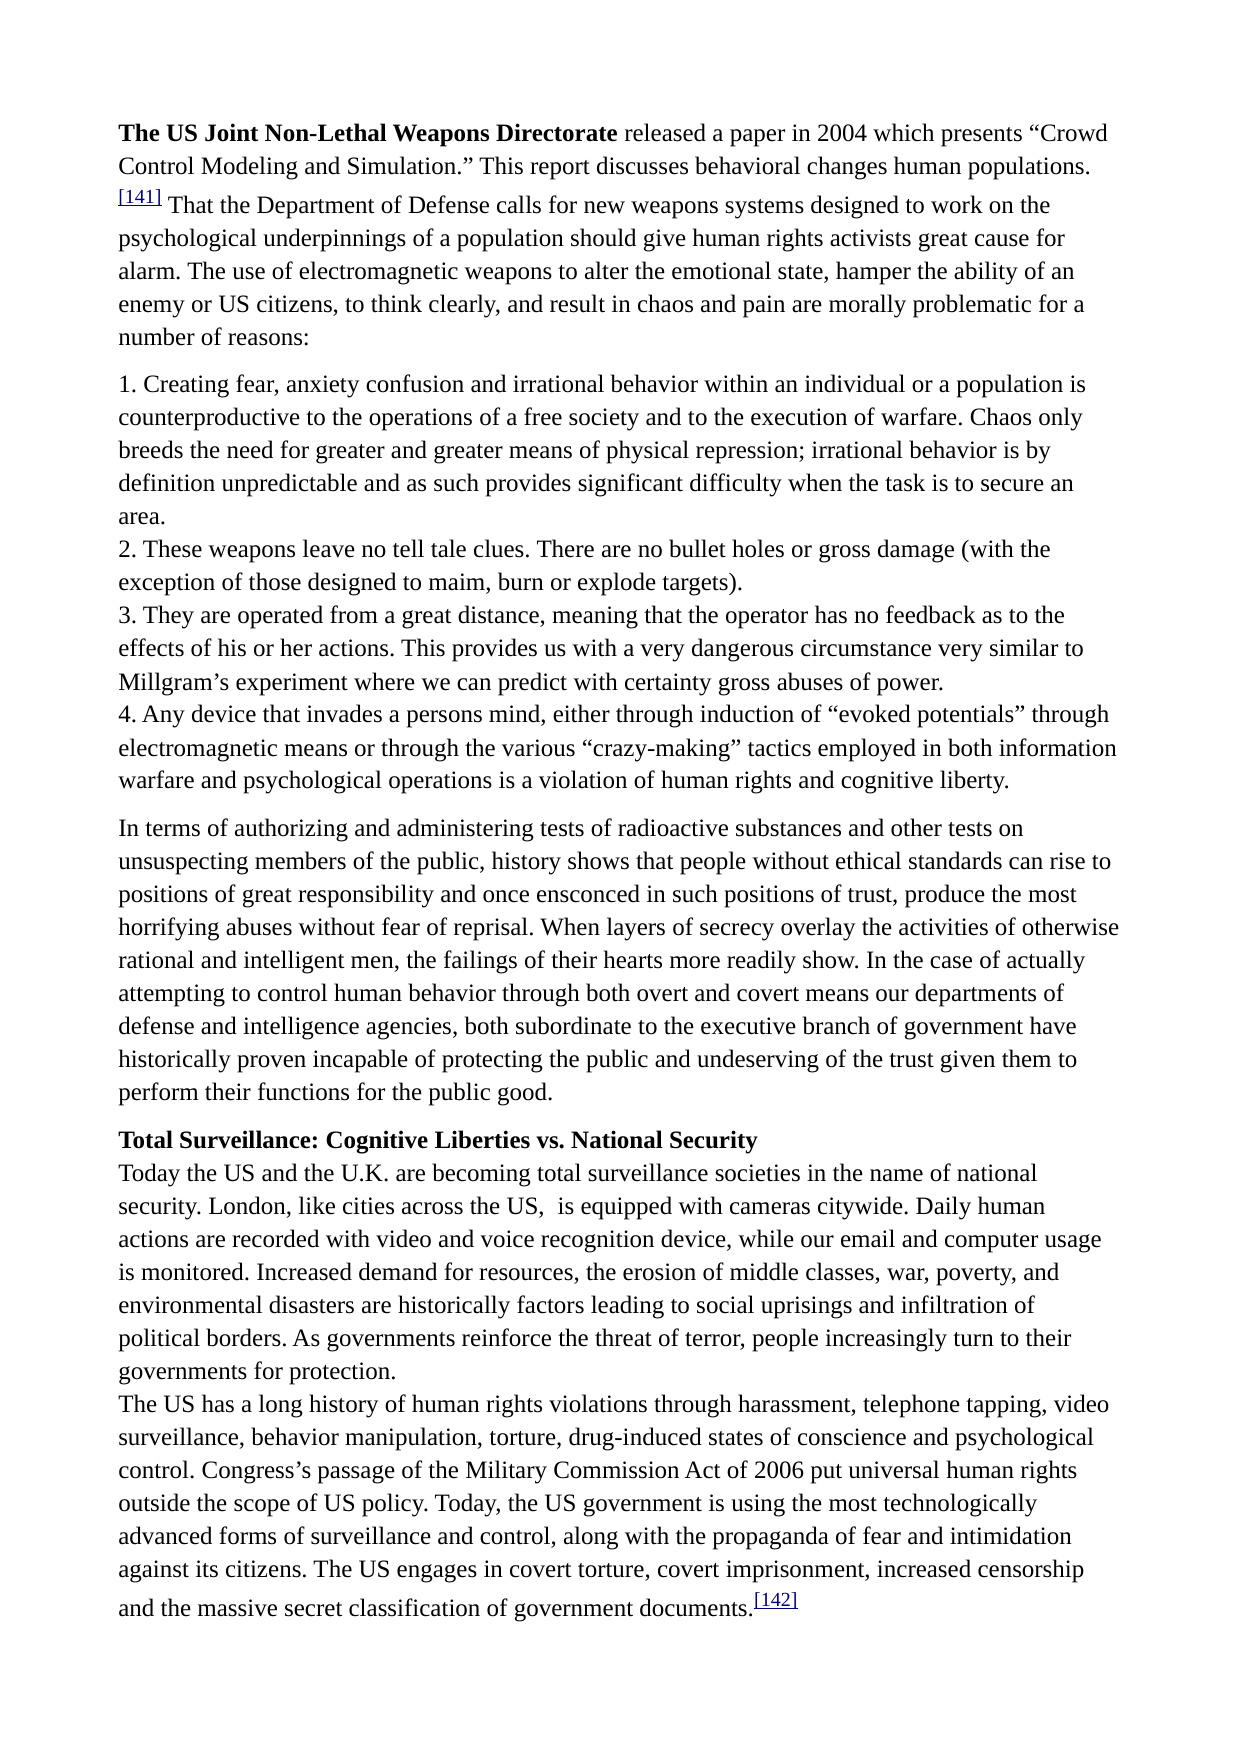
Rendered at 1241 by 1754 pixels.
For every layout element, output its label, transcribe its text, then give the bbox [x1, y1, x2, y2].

text 1. Creating fear, anxiety confusion and irrational behavior within an individual or a population is counterproductive to the operations of a free society and to the execution of warfare. Chaos only breeds the need for greater and greater means of physical repression; irrational behavior is by definition unpredictable and as such provides significant difficulty when the task is to secure an area. 2. These weapons leave no tell tale clues. There are no bullet holes or gross damage (with the exception of those designed to maim, burn or explode targets). 3. They are operated from a great distance, meaning that the operator has no feedback as to the effects of his or her actions. This provides us with a very dangerous circumstance very similar to Millgram’s experiment where we can predict with certainty gross abuses of power. 4. Any device that invades a persons mind, either through induction of “evoked potentials” through electromagnetic means or through the various “crazy-making” tactics employed in both information warfare and psychological operations is a violation of human rights and cognitive liberty. [118, 369, 1122, 794]
text Total Surveillance: Cognitive Liberties vs. National Security Today the US and the U.K. are becoming total surveillance societies in the name of national security. London, like cities across the US, is equipped with cameras citywide. Daily human actions are recorded with video and voice recognition device, while our email and computer usage is monitored. Increased demand for resources, the erosion of middle classes, war, poverty, and environmental disasters are historically factors leading to social uprisings and infiltration of political borders. As governments reinforce the threat of terror, people increasingly turn to their governments for protection. The US has a long history of human rights violations through harassment, telephone tapping, video surveillance, behavior manipulation, torture, drug-induced states of conscience and psychological control. Congress’s passage of the Military Commission Act of 2006 put universal human rights outside the scope of US policy. Today, the US government is using the most technologically advanced forms of surveillance and control, along with the propaganda of fear and intimidation against its citizens. The US engages in covert torture, covert imprisonment, increased censorship and the massive secret classification of government documents.[142] [118, 1125, 1122, 1622]
text In terms of authorizing and administering tests of radioactive substances and other tests on unsuspecting members of the public, history shows that people without ethical standards can rise to positions of great responsibility and once ensconced in such positions of trust, produce the most horrifying abuses without fear of reprisal. When layers of secrecy overlay the activities of otherwise rational and intelligent men, the failings of their hearts more readily show. In the case of actually attempting to control human behavior through both overt and covert means our departments of defense and intelligence agencies, both subordinate to the executive branch of government have historically proven incapable of protecting the public and undeserving of the trust given them to perform their functions for the public good. [118, 813, 1122, 1106]
text The US Joint Non-Lethal Weapons Directorate released a paper in 2004 which presents “Crowd Control Modeling and Simulation.” This report discusses behavioral changes human populations.[141] That the Department of Defense calls for new weapons systems designed to work on the psychological underpinnings of a population should give human rights activists great cause for alarm. The use of electromagnetic weapons to alter the emotional state, hamper the ability of an enemy or US citizens, to think clearly, and result in chaos and pain are morally problematic for a number of reasons: [118, 118, 1122, 351]
